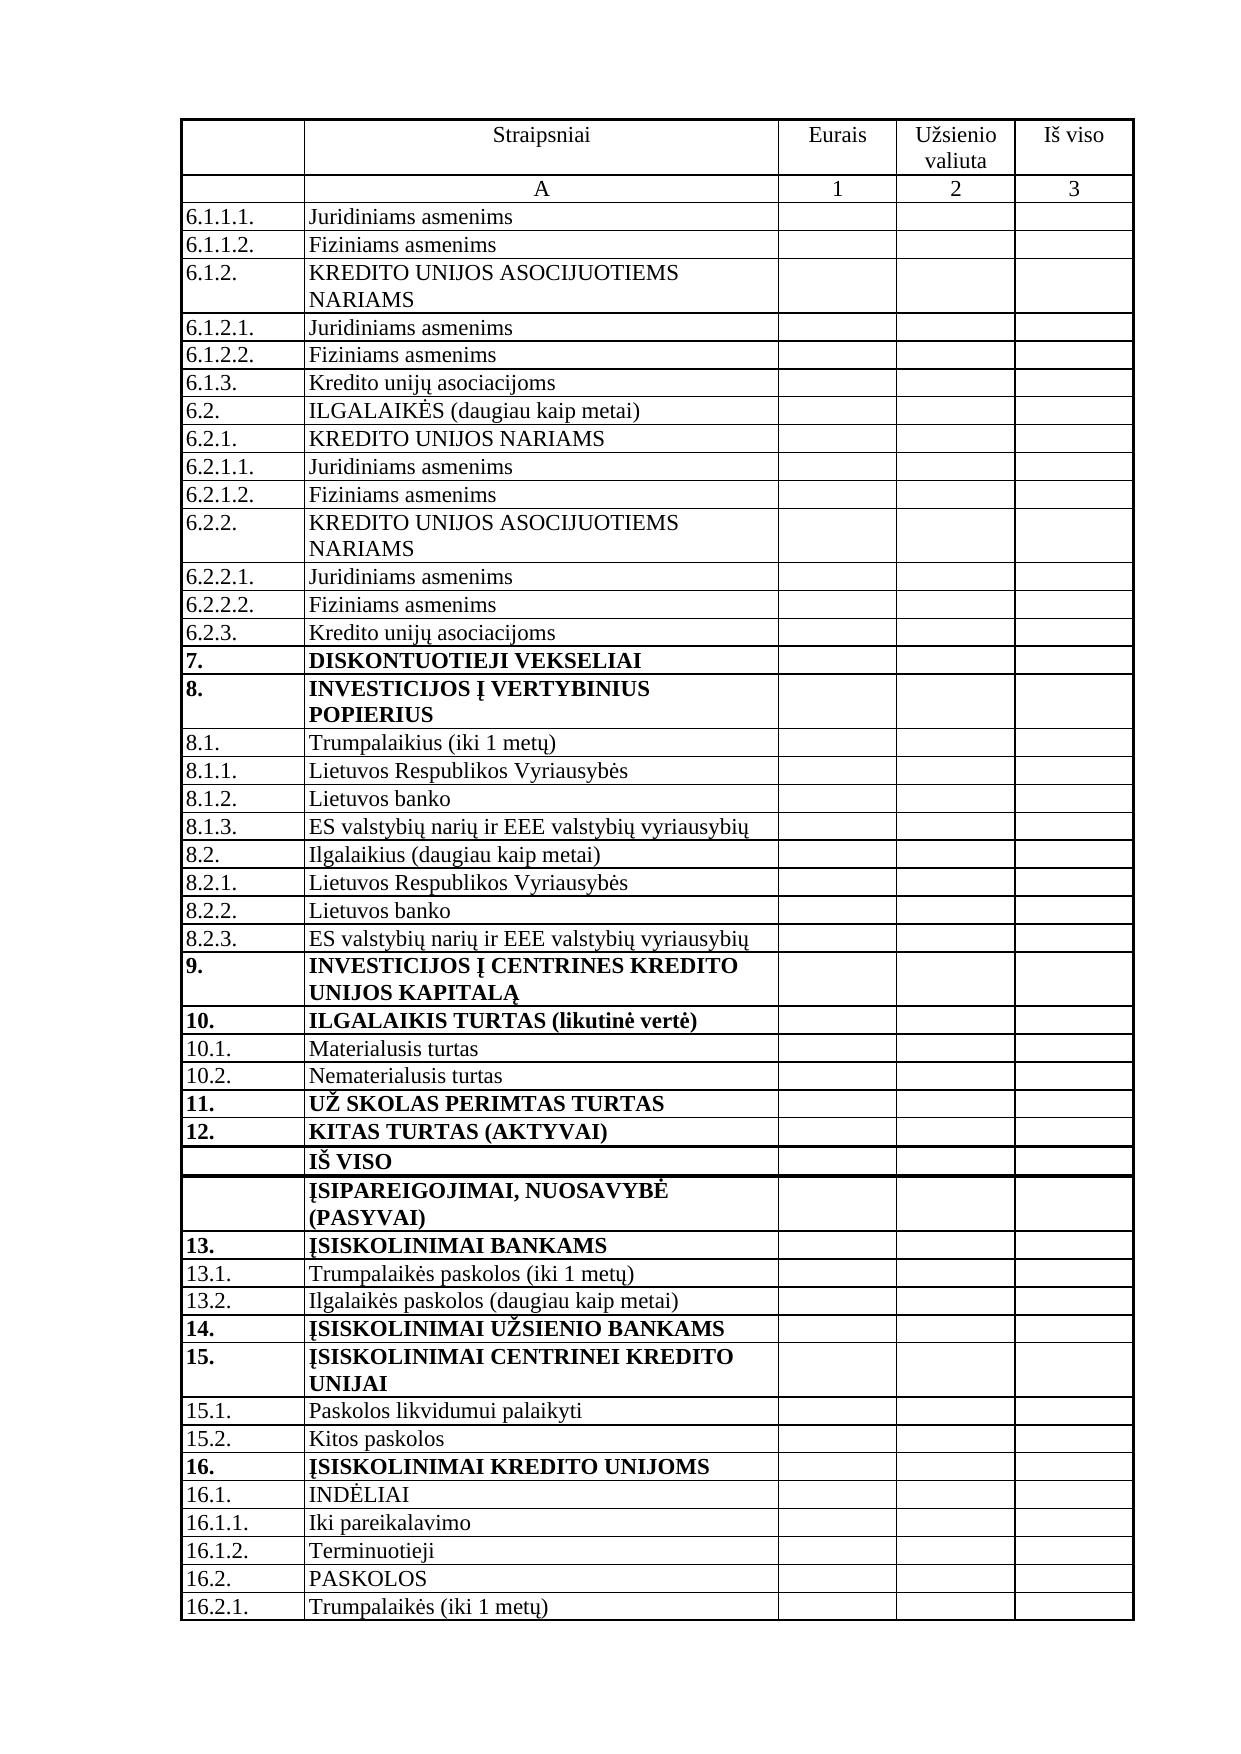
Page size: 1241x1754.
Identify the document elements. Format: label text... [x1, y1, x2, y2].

table_cell [897, 1260, 1014, 1286]
table_cell 8.2.3. [183, 925, 304, 951]
table_cell [1016, 563, 1132, 589]
table_header [183, 121, 304, 174]
table_cell [779, 785, 896, 811]
table_header Iš viso [1016, 121, 1132, 174]
table_cell [779, 1288, 896, 1314]
table_cell [183, 176, 304, 202]
table_cell 6.1.2.1. [183, 314, 304, 340]
table_cell 6.1.1.2. [183, 231, 304, 258]
table_cell [897, 675, 1014, 728]
table_cell [897, 1063, 1014, 1089]
table_cell Materialusis turtas [305, 1035, 778, 1061]
table_cell [897, 563, 1014, 589]
table_cell [897, 925, 1014, 951]
table_cell [897, 259, 1014, 312]
table_cell [1016, 1035, 1132, 1061]
table_cell Juridiniams asmenims [305, 203, 778, 230]
table_cell 11. [183, 1091, 304, 1117]
table_cell [1016, 397, 1132, 424]
table_cell 13. [183, 1232, 304, 1258]
table_cell [897, 1288, 1014, 1314]
table_cell 6.2.1. [183, 425, 304, 452]
table_cell 16.1.1. [183, 1509, 304, 1536]
table_cell [1016, 841, 1132, 867]
table_cell [1016, 1537, 1132, 1563]
table_cell INDĖLIAI [305, 1481, 778, 1508]
table_cell [1016, 813, 1132, 839]
table_cell [779, 869, 896, 895]
table_cell [897, 1343, 1014, 1396]
table_cell [779, 453, 896, 479]
table_cell Lietuvos Respublikos Vyriausybės [305, 869, 778, 895]
table_cell [779, 342, 896, 368]
table_cell [779, 1260, 896, 1286]
table_cell Trumpalaikės (iki 1 metų) [305, 1593, 778, 1619]
table_cell ĮSIPAREIGOJIMAI, NUOSAVYBĖ (PASYVAI) [305, 1178, 778, 1230]
table_cell 13.1. [183, 1260, 304, 1286]
table_cell ILGALAIKĖS (daugiau kaip metai) [305, 397, 778, 424]
table_cell Lietuvos banko [305, 897, 778, 923]
table_cell [897, 785, 1014, 811]
table_cell [779, 813, 896, 839]
table_cell [1016, 481, 1132, 507]
table_cell Ilgalaikius (daugiau kaip metai) [305, 841, 778, 867]
table_cell [897, 231, 1014, 258]
table_cell Terminuotieji [305, 1537, 778, 1563]
table_cell ĮSISKOLINIMAI KREDITO UNIJOMS [305, 1453, 778, 1480]
table_cell 6.2.2. [183, 509, 304, 562]
table_cell [1016, 231, 1132, 258]
table_cell [897, 1481, 1014, 1508]
table_cell [779, 647, 896, 673]
table_cell Juridiniams asmenims [305, 453, 778, 479]
table_cell 3 [1016, 176, 1132, 202]
table_cell [897, 953, 1014, 1005]
table_cell [779, 1398, 896, 1424]
table_cell [1016, 1481, 1132, 1508]
table_cell [779, 1453, 896, 1480]
table_cell [779, 1232, 896, 1258]
table_cell [779, 1565, 896, 1591]
table_cell [1016, 729, 1132, 756]
table_cell [779, 1148, 896, 1174]
table_cell [897, 1178, 1014, 1230]
table_cell [1016, 1232, 1132, 1258]
table_cell Fiziniams asmenims [305, 231, 778, 258]
table_cell [1016, 259, 1132, 312]
table_cell [779, 619, 896, 645]
table_cell [779, 425, 896, 452]
table_cell KREDITO UNIJOS NARIAMS [305, 425, 778, 452]
table_header Užsienio valiuta [897, 121, 1014, 174]
table_cell [897, 1091, 1014, 1117]
table_cell 8.1.1. [183, 757, 304, 783]
table_cell ILGALAIKIS TURTAS (likutinė vertė) [305, 1007, 778, 1033]
table_cell [897, 1035, 1014, 1061]
table_cell [1016, 675, 1132, 728]
table_cell [779, 1091, 896, 1117]
table_cell [1016, 1288, 1132, 1314]
table_cell [779, 1118, 896, 1145]
table_cell [1016, 425, 1132, 452]
table_cell Lietuvos Respublikos Vyriausybės [305, 757, 778, 783]
table_cell 8.2. [183, 841, 304, 867]
table_cell [1016, 453, 1132, 479]
table_cell [779, 925, 896, 951]
table_cell [1016, 785, 1132, 811]
table_cell [897, 813, 1014, 839]
table_cell Kredito unijų asociacijoms [305, 370, 778, 396]
table_cell [183, 1148, 304, 1174]
table_cell ES valstybių narių ir EEE valstybių vyriausybių [305, 925, 778, 951]
table_cell [897, 1316, 1014, 1342]
table_cell [897, 342, 1014, 368]
table_cell ES valstybių narių ir EEE valstybių vyriausybių [305, 813, 778, 839]
table_header Straipsniai [305, 121, 778, 174]
table_cell [779, 1178, 896, 1230]
table_cell [1016, 1007, 1132, 1033]
table_cell 8. [183, 675, 304, 728]
table_cell [779, 841, 896, 867]
table_cell ĮSISKOLINIMAI BANKAMS [305, 1232, 778, 1258]
table_cell 12. [183, 1118, 304, 1145]
table_cell [1016, 203, 1132, 230]
table_cell Nematerialusis turtas [305, 1063, 778, 1089]
table_cell 16.1.2. [183, 1537, 304, 1563]
table_cell 8.2.2. [183, 897, 304, 923]
table_cell [897, 370, 1014, 396]
table_cell KITAS TURTAS (AKTYVAI) [305, 1118, 778, 1145]
table_cell [897, 1398, 1014, 1424]
table_cell [1016, 1260, 1132, 1286]
table_cell Lietuvos banko [305, 785, 778, 811]
table_cell [897, 841, 1014, 867]
table_cell 1 [779, 176, 896, 202]
table_cell [897, 1453, 1014, 1480]
table_cell A [305, 176, 778, 202]
table_cell [897, 729, 1014, 756]
table_cell 15.1. [183, 1398, 304, 1424]
table_cell [1016, 1343, 1132, 1396]
table_cell Fiziniams asmenims [305, 591, 778, 617]
table_header Eurais [779, 121, 896, 174]
table_cell [779, 314, 896, 340]
table_cell [897, 757, 1014, 783]
table_cell ĮSISKOLINIMAI CENTRINEI KREDITO UNIJAI [305, 1343, 778, 1396]
table_cell [779, 757, 896, 783]
table_cell [1016, 925, 1132, 951]
table_cell KREDITO UNIJOS ASOCIJUOTIEMS NARIAMS [305, 509, 778, 562]
table_cell 13.2. [183, 1288, 304, 1314]
table_cell [1016, 647, 1132, 673]
table_cell 16.2.1. [183, 1593, 304, 1619]
table_cell 9. [183, 953, 304, 1005]
table_cell [779, 1063, 896, 1089]
table_cell [1016, 1148, 1132, 1174]
table_cell [1016, 342, 1132, 368]
table_cell INVESTICIJOS Į CENTRINES KREDITO UNIJOS KAPITALĄ [305, 953, 778, 1005]
table_cell Fiziniams asmenims [305, 481, 778, 507]
table_cell 6.2.1.2. [183, 481, 304, 507]
table_cell 6.2.1.1. [183, 453, 304, 479]
table_cell [1016, 1593, 1132, 1619]
table_cell 6.1.1.1. [183, 203, 304, 230]
table_cell [897, 1232, 1014, 1258]
table_cell [779, 729, 896, 756]
table_cell [897, 869, 1014, 895]
table_cell KREDITO UNIJOS ASOCIJUOTIEMS NARIAMS [305, 259, 778, 312]
table_cell [779, 1007, 896, 1033]
table_cell [1016, 1398, 1132, 1424]
table_cell 8.1.3. [183, 813, 304, 839]
table_cell [1016, 314, 1132, 340]
table_cell IŠ VISO [305, 1148, 778, 1174]
table_cell [897, 509, 1014, 562]
table_cell [897, 203, 1014, 230]
table_cell 8.2.1. [183, 869, 304, 895]
table_cell [1016, 897, 1132, 923]
table_cell [1016, 1453, 1132, 1480]
table_cell [897, 1509, 1014, 1536]
table_cell 8.1. [183, 729, 304, 756]
table_cell [897, 425, 1014, 452]
table_cell [897, 481, 1014, 507]
table_cell 7. [183, 647, 304, 673]
table_cell Ilgalaikės paskolos (daugiau kaip metai) [305, 1288, 778, 1314]
table_cell [779, 1593, 896, 1619]
table_cell [1016, 757, 1132, 783]
table_cell 14. [183, 1316, 304, 1342]
table_cell [779, 1343, 896, 1396]
table_cell [779, 259, 896, 312]
table_cell 8.1.2. [183, 785, 304, 811]
table_cell [779, 591, 896, 617]
table_cell 6.2. [183, 397, 304, 424]
table_cell DISKONTUOTIEJI VEKSELIAI [305, 647, 778, 673]
table_cell [779, 370, 896, 396]
table_cell Kredito unijų asociacijoms [305, 619, 778, 645]
table_cell [1016, 1565, 1132, 1591]
table_cell Kitos paskolos [305, 1426, 778, 1452]
table_cell 10.2. [183, 1063, 304, 1089]
table_cell [779, 1481, 896, 1508]
table_cell 10.1. [183, 1035, 304, 1061]
table_cell 6.1.2. [183, 259, 304, 312]
table_cell Trumpalaikius (iki 1 metų) [305, 729, 778, 756]
table_cell [1016, 1509, 1132, 1536]
table_cell 15. [183, 1343, 304, 1396]
table_cell [779, 203, 896, 230]
table_cell Trumpalaikės paskolos (iki 1 metų) [305, 1260, 778, 1286]
table_cell [779, 1537, 896, 1563]
table_cell [779, 1426, 896, 1452]
table_cell [1016, 1118, 1132, 1145]
table_cell INVESTICIJOS Į VERTYBINIUS POPIERIUS [305, 675, 778, 728]
table_cell [897, 453, 1014, 479]
table_cell 16.2. [183, 1565, 304, 1591]
table_cell [1016, 1178, 1132, 1230]
table_cell [1016, 869, 1132, 895]
table_cell [1016, 953, 1132, 1005]
table_cell [779, 509, 896, 562]
table_cell [1016, 509, 1132, 562]
table_cell [779, 1035, 896, 1061]
table_cell [779, 563, 896, 589]
table_cell Juridiniams asmenims [305, 563, 778, 589]
table_cell 6.2.2.1. [183, 563, 304, 589]
table_cell 16. [183, 1453, 304, 1480]
table_cell 16.1. [183, 1481, 304, 1508]
table_cell [183, 1178, 304, 1230]
table_cell [1016, 619, 1132, 645]
table_cell 15.2. [183, 1426, 304, 1452]
table_cell [779, 675, 896, 728]
table_cell [1016, 1316, 1132, 1342]
table_cell [897, 1593, 1014, 1619]
table_cell [779, 1509, 896, 1536]
table_cell Juridiniams asmenims [305, 314, 778, 340]
table_cell 6.1.2.2. [183, 342, 304, 368]
table_cell [1016, 1063, 1132, 1089]
table_cell [897, 1118, 1014, 1145]
table_cell Paskolos likvidumui palaikyti [305, 1398, 778, 1424]
table_cell [1016, 591, 1132, 617]
table_cell [897, 397, 1014, 424]
table_cell [897, 619, 1014, 645]
table_cell 6.2.2.2. [183, 591, 304, 617]
table_cell [897, 314, 1014, 340]
table_cell [779, 231, 896, 258]
table_cell [897, 897, 1014, 923]
table_cell ĮSISKOLINIMAI UŽSIENIO BANKAMS [305, 1316, 778, 1342]
table_cell 2 [897, 176, 1014, 202]
table_cell Iki pareikalavimo [305, 1509, 778, 1536]
table_cell 10. [183, 1007, 304, 1033]
table_cell Fiziniams asmenims [305, 342, 778, 368]
table_cell 6.2.3. [183, 619, 304, 645]
table_cell [779, 1316, 896, 1342]
table_cell [779, 953, 896, 1005]
table_cell [1016, 1091, 1132, 1117]
table_cell [897, 1148, 1014, 1174]
table_cell PASKOLOS [305, 1565, 778, 1591]
table_cell [897, 1537, 1014, 1563]
table_cell [897, 1007, 1014, 1033]
table_cell [1016, 1426, 1132, 1452]
table_cell [779, 481, 896, 507]
table_cell [897, 1426, 1014, 1452]
table_cell [897, 591, 1014, 617]
table_cell [897, 647, 1014, 673]
table_cell [897, 1565, 1014, 1591]
table_cell 6.1.3. [183, 370, 304, 396]
table_cell [1016, 370, 1132, 396]
table_cell [779, 897, 896, 923]
table_cell UŽ SKOLAS PERIMTAS TURTAS [305, 1091, 778, 1117]
table_cell [779, 397, 896, 424]
